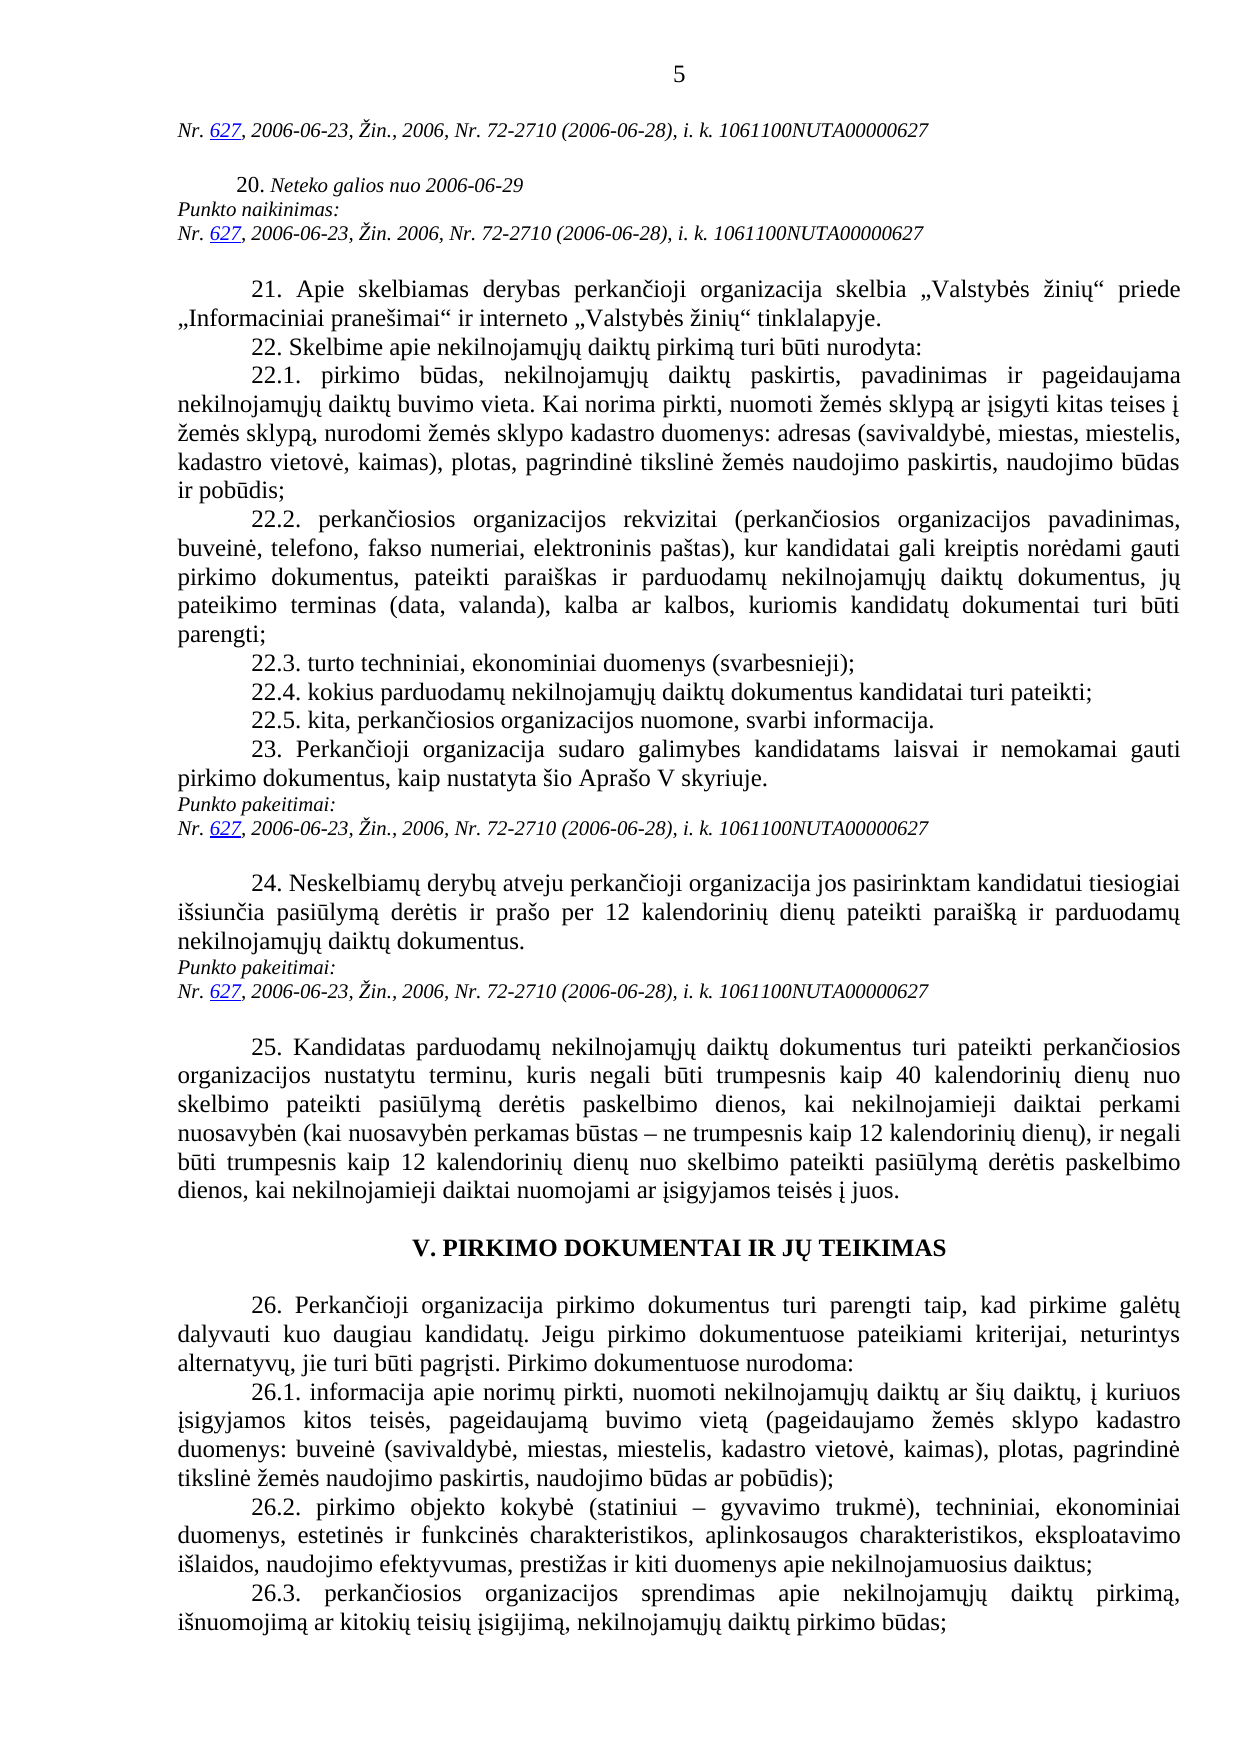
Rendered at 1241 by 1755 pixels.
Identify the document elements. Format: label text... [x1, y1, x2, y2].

text Nr. 627, 2006-06-23, Žin., 2006, Nr. 72-2710 (2006-06-28), i. k. 1061100NUTA00000627 [177, 979, 1181, 1003]
text 25. Kandidatas parduodamų nekilnojamųjų daiktų dokumentus turi pateikti perkančiosios organizacijos nustatytu terminu, kuris negali būti trumpesnis kaip 40 kalendorinių dienų nuo skelbimo pateikti pasiūlymą derėtis paskelbimo dienos, kai nekilnojamieji daiktai perkami nuosavybėn (kai nuosavybėn perkamas būstas – ne trumpesnis kaip 12 kalendorinių dienų), ir negali būti trumpesnis kaip 12 kalendorinių dienų nuo skelbimo pateikti pasiūlymą derėtis paskelbimo dienos, kai nekilnojamieji daiktai nuomojami ar įsigyjamos teisės į juos. [177, 1032, 1181, 1204]
text Punkto pakeitimai: [177, 792, 1181, 816]
text V. PIRKIMO DOKUMENTAI IR JŲ TEIKIMAS [177, 1233, 1181, 1262]
text 26.2. pirkimo objekto kokybė (statiniui – gyvavimo trukmė), techniniai, ekonominiai duomenys, estetinės ir funkcinės charakteristikos, aplinkosaugos charakteristikos, eksploatavimo išlaidos, naudojimo efektyvumas, prestižas ir kiti duomenys apie nekilnojamuosius daiktus; [177, 1492, 1181, 1578]
text 22.4. kokius parduodamų nekilnojamųjų daiktų dokumentus kandidatai turi pateikti; [177, 677, 1181, 705]
text 23. Perkančioji organizacija sudaro galimybes kandidatams laisvai ir nemokamai gauti pirkimo dokumentus, kaip nustatyta šio Aprašo V skyriuje. [177, 734, 1181, 792]
text Punkto naikinimas: [177, 197, 1181, 221]
text Nr. 627, 2006-06-23, Žin., 2006, Nr. 72-2710 (2006-06-28), i. k. 1061100NUTA00000627 [177, 118, 1181, 142]
text 26.1. informacija apie norimų pirkti, nuomoti nekilnojamųjų daiktų ar šių daiktų, į kuriuos įsigyjamos kitos teisės, pageidaujamą buvimo vietą (pageidaujamo žemės sklypo kadastro duomenys: buveinė (savivaldybė, miestas, miestelis, kadastro vietovė, kaimas), plotas, pagrindinė tikslinė žemės naudojimo paskirtis, naudojimo būdas ar pobūdis); [177, 1377, 1181, 1492]
text 24. Neskelbiamų derybų atveju perkančioji organizacija jos pasirinktam kandidatui tiesiogiai išsiunčia pasiūlymą derėtis ir prašo per 12 kalendorinių dienų pateikti paraišką ir parduodamų nekilnojamųjų daiktų dokumentus. [177, 868, 1181, 955]
text 22. Skelbime apie nekilnojamųjų daiktų pirkimą turi būti nurodyta: [177, 332, 1181, 360]
text 22.5. kita, perkančiosios organizacijos nuomone, svarbi informacija. [177, 705, 1181, 734]
text Nr. 627, 2006-06-23, Žin., 2006, Nr. 72-2710 (2006-06-28), i. k. 1061100NUTA00000627 [177, 816, 1181, 840]
text 26.3. perkančiosios organizacijos sprendimas apie nekilnojamųjų daiktų pirkimą, išnuomojimą ar kitokių teisių įsigijimą, nekilnojamųjų daiktų pirkimo būdas; [177, 1578, 1181, 1635]
text Punkto pakeitimai: [177, 955, 1181, 979]
text 20. Neteko galios nuo 2006-06-29 [177, 171, 1181, 197]
text 22.3. turto techniniai, ekonominiai duomenys (svarbesnieji); [177, 648, 1181, 677]
text 22.2. perkančiosios organizacijos rekvizitai (perkančiosios organizacijos pavadinimas, buveinė, telefono, fakso numeriai, elektroninis paštas), kur kandidatai gali kreiptis norėdami gauti pirkimo dokumentus, pateikti paraiškas ir parduodamų nekilnojamųjų daiktų dokumentus, jų pateikimo terminas (data, valanda), kalba ar kalbos, kuriomis kandidatų dokumentai turi būti parengti; [177, 504, 1181, 648]
text 22.1. pirkimo būdas, nekilnojamųjų daiktų paskirtis, pavadinimas ir pageidaujama nekilnojamųjų daiktų buvimo vieta. Kai norima pirkti, nuomoti žemės sklypą ar įsigyti kitas teises į žemės sklypą, nurodomi žemės sklypo kadastro duomenys: adresas (savivaldybė, miestas, miestelis, kadastro vietovė, kaimas), plotas, pagrindinė tikslinė žemės naudojimo paskirtis, naudojimo būdas ir pobūdis; [177, 360, 1181, 504]
text Nr. 627, 2006-06-23, Žin. 2006, Nr. 72-2710 (2006-06-28), i. k. 1061100NUTA00000627 [177, 221, 1181, 245]
text 26. Perkančioji organizacija pirkimo dokumentus turi parengti taip, kad pirkime galėtų dalyvauti kuo daugiau kandidatų. Jeigu pirkimo dokumentuose pateikiami kriterijai, neturintys alternatyvų, jie turi būti pagrįsti. Pirkimo dokumentuose nurodoma: [177, 1290, 1181, 1377]
text 21. Apie skelbiamas derybas perkančioji organizacija skelbia „Valstybės žinių“ priede „Informaciniai pranešimai“ ir interneto „Valstybės žinių“ tinklalapyje. [177, 274, 1181, 332]
